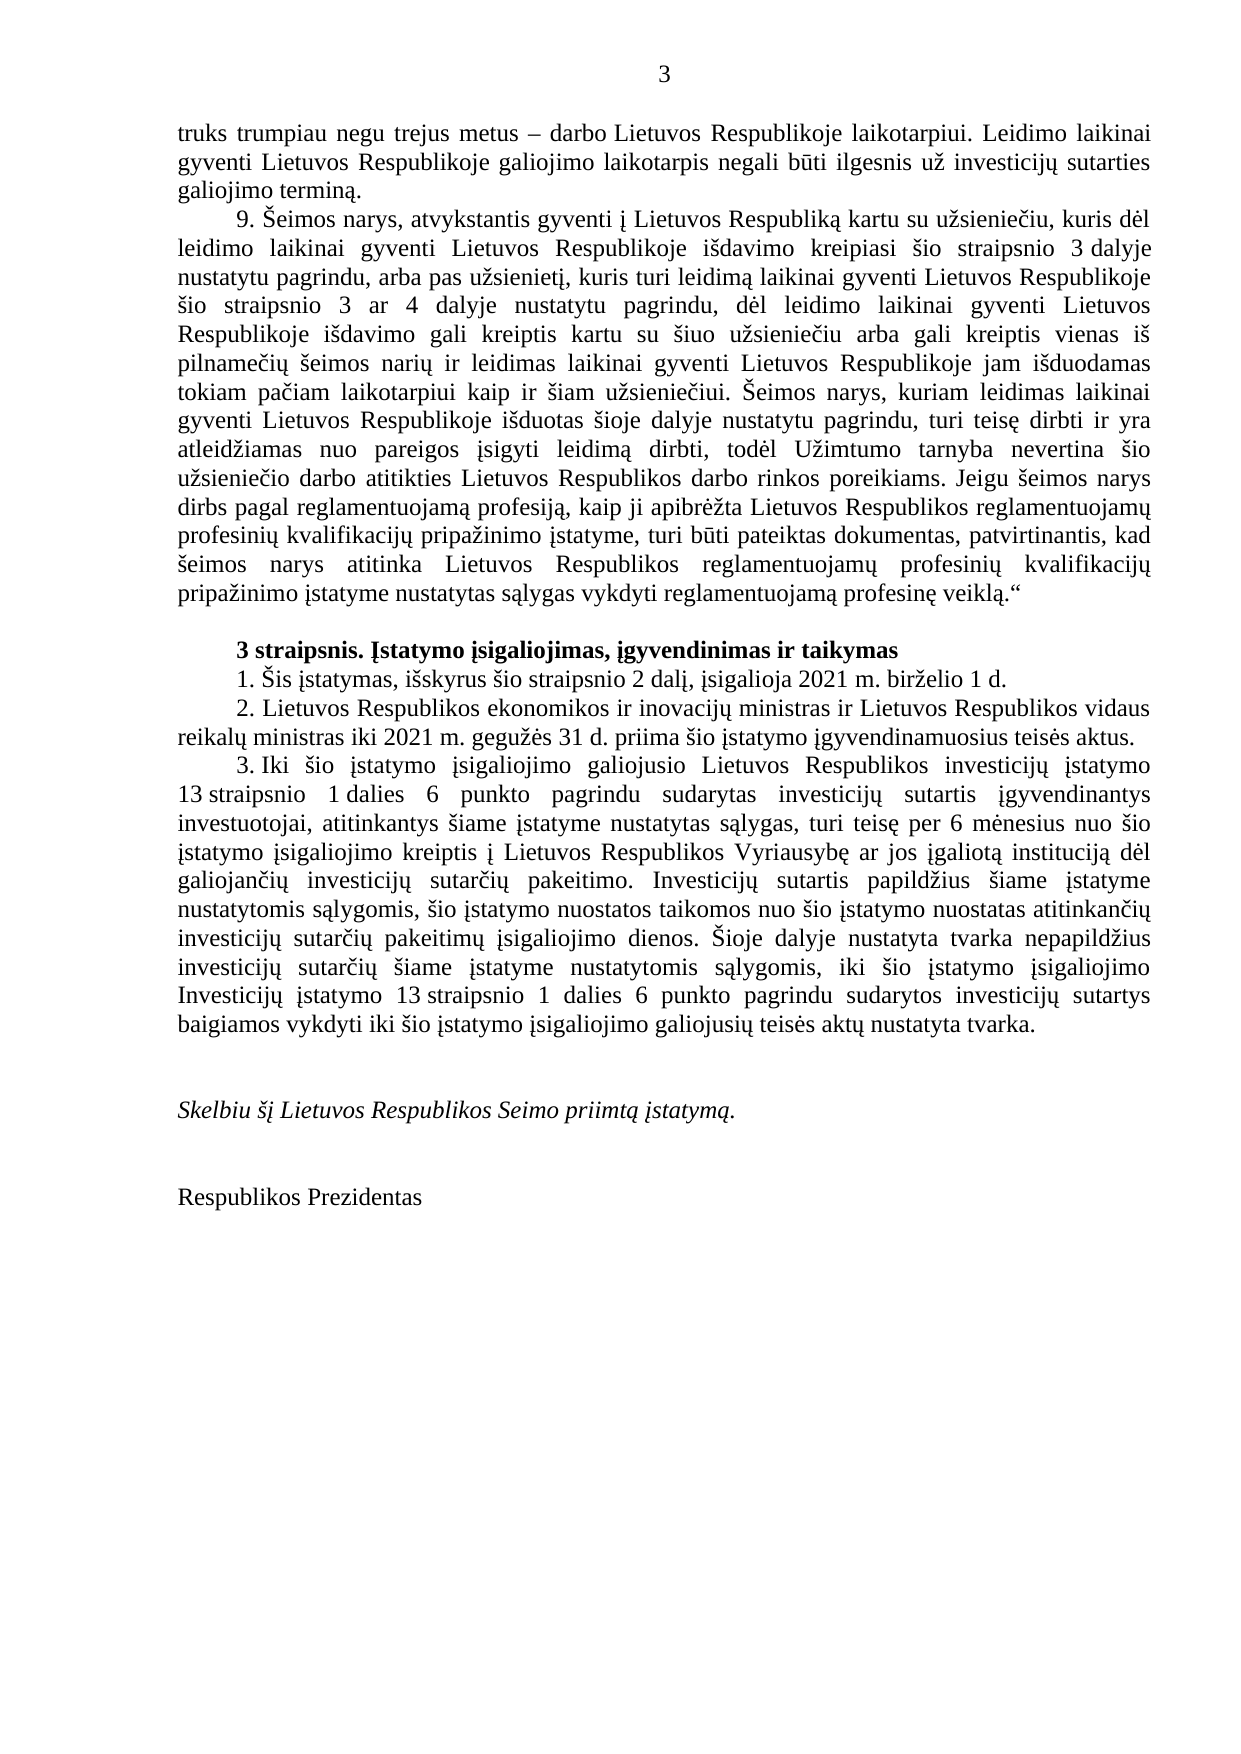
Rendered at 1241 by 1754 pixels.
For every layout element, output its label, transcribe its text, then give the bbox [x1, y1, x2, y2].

text 2. Lietuvos Respublikos ekonomikos ir inovacijų ministras ir Lietuvos Respublikos vidaus reikalų ministras iki 2021 m. gegužės 31 d. priima šio įstatymo įgyvendinamuosius teisės aktus. [177, 693, 1152, 751]
text 3. Iki šio įstatymo įsigaliojimo galiojusio Lietuvos Respublikos investicijų įstatymo 13 straipsnio 1 dalies 6 punkto pagrindu sudarytas investicijų sutartis įgyvendinantys investuotojai, atitinkantys šiame įstatyme nustatytas sąlygas, turi teisę per 6 mėnesius nuo šio įstatymo įsigaliojimo kreiptis į Lietuvos Respublikos Vyriausybę ar jos įgaliotą instituciją dėl galiojančių investicijų sutarčių pakeitimo. Investicijų sutartis papildžius šiame įstatyme nustatytomis sąlygomis, šio įstatymo nuostatos taikomos nuo šio įstatymo nuostatas atitinkančių investicijų sutarčių pakeitimų įsigaliojimo dienos. Šioje dalyje nustatyta tvarka nepapildžius investicijų sutarčių šiame įstatyme nustatytomis sąlygomis, iki šio įstatymo įsigaliojimo Investicijų įstatymo 13 straipsnio 1 dalies 6 punkto pagrindu sudarytos investicijų sutartys baigiamos vykdyti iki šio įstatymo įsigaliojimo galiojusių teisės aktų nustatyta tvarka. [177, 751, 1152, 1038]
text Skelbiu šį Lietuvos Respublikos Seimo priimtą įstatymą. [177, 1096, 1152, 1124]
text 1. Šis įstatymas, išskyrus šio straipsnio 2 dalį, įsigalioja 2021 m. birželio 1 d. [177, 664, 1152, 693]
text truks trumpiau negu trejus metus – darbo Lietuvos Respublikoje laikotarpiui. Leidimo laikinai gyventi Lietuvos Respublikoje galiojimo laikotarpis negali būti ilgesnis už investicijų sutarties galiojimo terminą. [177, 118, 1152, 204]
text Respublikos Prezidentas [177, 1182, 1152, 1211]
text 3 straipsnis. Įstatymo įsigaliojimas, įgyvendinimas ir taikymas [177, 636, 1152, 664]
text 9. Šeimos narys, atvykstantis gyventi į Lietuvos Respubliką kartu su užsieniečiu, kuris dėl leidimo laikinai gyventi Lietuvos Respublikoje išdavimo kreipiasi šio straipsnio 3 dalyje nustatytu pagrindu, arba pas užsienietį, kuris turi leidimą laikinai gyventi Lietuvos Respublikoje šio straipsnio 3 ar 4 dalyje nustatytu pagrindu, dėl leidimo laikinai gyventi Lietuvos Respublikoje išdavimo gali kreiptis kartu su šiuo užsieniečiu arba gali kreiptis vienas iš pilnamečių šeimos narių ir leidimas laikinai gyventi Lietuvos Respublikoje jam išduodamas tokiam pačiam laikotarpiui kaip ir šiam užsieniečiui. Šeimos narys, kuriam leidimas laikinai gyventi Lietuvos Respublikoje išduotas šioje dalyje nustatytu pagrindu, turi teisę dirbti ir yra atleidžiamas nuo pareigos įsigyti leidimą dirbti, todėl Užimtumo tarnyba nevertina šio užsieniečio darbo atitikties Lietuvos Respublikos darbo rinkos poreikiams. Jeigu šeimos narys dirbs pagal reglamentuojamą profesiją, kaip ji apibrėžta Lietuvos Respublikos reglamentuojamų profesinių kvalifikacijų pripažinimo įstatyme, turi būti pateiktas dokumentas, patvirtinantis, kad šeimos narys atitinka Lietuvos Respublikos reglamentuojamų profesinių kvalifikacijų pripažinimo įstatyme nustatytas sąlygas vykdyti reglamentuojamą profesinę veiklą.“ [177, 204, 1152, 607]
